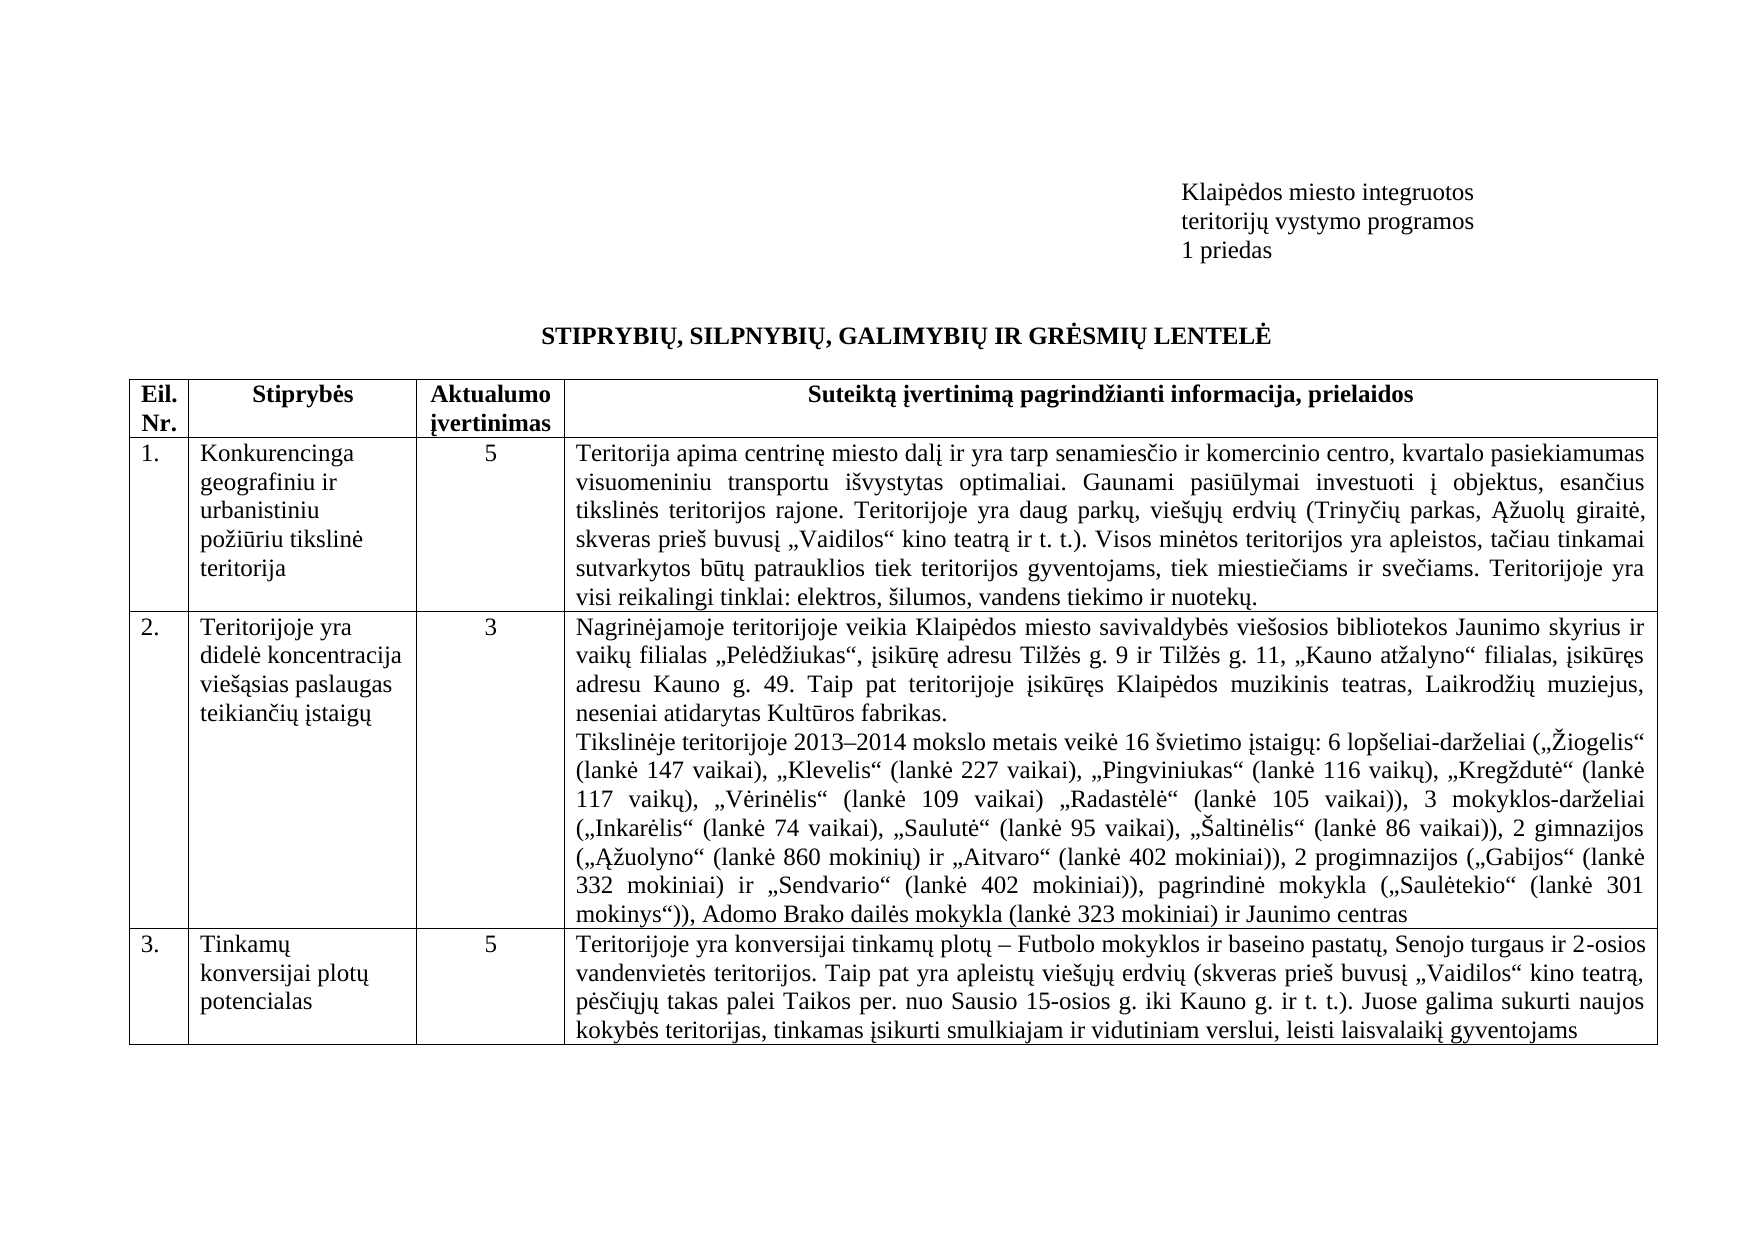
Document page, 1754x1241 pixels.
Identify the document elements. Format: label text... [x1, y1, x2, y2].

table_cell Tinkamų konversijai plotų potencialas [189, 929, 416, 1044]
table_cell 5 [417, 929, 564, 1044]
table_header Eil. Nr. [130, 380, 188, 437]
table_cell Teritorijoje yra didelė koncentracija viešąsias paslaugas teikiančių įstaigų [189, 612, 416, 928]
table_header Stiprybės [189, 380, 416, 437]
table_cell 5 [417, 438, 564, 611]
text teritorijų vystymo programos [118, 206, 1695, 235]
table_cell Teritorijoje yra konversijai tinkamų plotų – Futbolo mokyklos ir baseino pastatų, Senojo turgaus ir 2‑osios vandenvietės teritorijos. Taip pat yra apleistų viešųjų erdvių (skveras prieš buvusį „Vaidilos“ kino teatrą, pėsčiųjų takas palei Taikos per. nuo Sausio 15-osios g. iki Kauno g. ir t. t.). Juose galima sukurti naujos kokybės teritorijas, tinkamas įsikurti smulkiajam ir vidutiniam verslui, leisti laisvalaikį gyventojams [565, 929, 1657, 1044]
table_header Aktualumo įvertinimas [417, 380, 564, 437]
table_cell 3 [417, 612, 564, 928]
table_cell Konkurencinga geografiniu ir urbanistiniu požiūriu tikslinė teritorija [189, 438, 416, 611]
table_cell Teritorija apima centrinę miesto dalį ir yra tarp senamiesčio ir komercinio centro, kvartalo pasiekiamumas visuomeniniu transportu išvystytas optimaliai. Gaunami pasiūlymai investuoti į objektus, esančius tikslinės teritorijos rajone. Teritorijoje yra daug parkų, viešųjų erdvių (Trinyčių parkas, Ąžuolų giraitė, skveras prieš buvusį „Vaidilos“ kino teatrą ir t. t.). Visos minėtos teritorijos yra apleistos, tačiau tinkamai sutvarkytos būtų patrauklios tiek teritorijos gyventojams, tiek miestiečiams ir svečiams. Teritorijoje yra visi reikalingi tinklai: elektros, šilumos, vandens tiekimo ir nuotekų. [565, 438, 1657, 611]
text 1 priedas [118, 235, 1695, 263]
table_cell 1. [130, 438, 188, 611]
table_cell 2. [130, 612, 188, 928]
table_cell 3. [130, 929, 188, 1044]
table_header Suteiktą įvertinimą pagrindžianti informacija, prielaidos [565, 380, 1657, 437]
subtitle STIPRYBIŲ, SILPNYBIŲ, GALIMYBIŲ IR GRĖSMIŲ LENTELĖ [118, 321, 1695, 350]
table_cell Nagrinėjamoje teritorijoje veikia Klaipėdos miesto savivaldybės viešosios bibliotekos Jaunimo skyrius ir vaikų filialas „Pelėdžiukas“, įsikūrę adresu Tilžės g. 9 ir Tilžės g. 11, „Kauno atžalyno“ filialas, įsikūręs adresu Kauno g. 49. Taip pat teritorijoje įsikūręs Klaipėdos muzikinis teatras, Laikrodžių muziejus, neseniai atidarytas Kultūros fabrikas. Tikslinėje teritorijoje 2013–2014 mokslo metais veikė 16 švietimo įstaigų: 6 lopšeliai-darželiai („Žiogelis“ (lankė 147 vaikai), „Klevelis“ (lankė 227 vaikai), „Pingviniukas“ (lankė 116 vaikų), „Kregždutė“ (lankė 117 vaikų), „Vėrinėlis“ (lankė 109 vaikai) „Radastėlė“ (lankė 105 vaikai)), 3 mokyklos-darželiai („Inkarėlis“ (lankė 74 vaikai), „Saulutė“ (lankė 95 vaikai), „Šaltinėlis“ (lankė 86 vaikai)), 2 gimnazijos („Ąžuolyno“ (lankė 860 mokinių) ir „Aitvaro“ (lankė 402 mokiniai)), 2 progimnazijos („Gabijos“ (lankė 332 mokiniai) ir „Sendvario“ (lankė 402 mokiniai)), pagrindinė mokykla („Saulėtekio“ (lankė 301 mokinys“)), Adomo Brako dailės mokykla (lankė 323 mokiniai) ir Jaunimo centras [565, 612, 1657, 928]
text Klaipėdos miesto integruotos [118, 177, 1695, 206]
